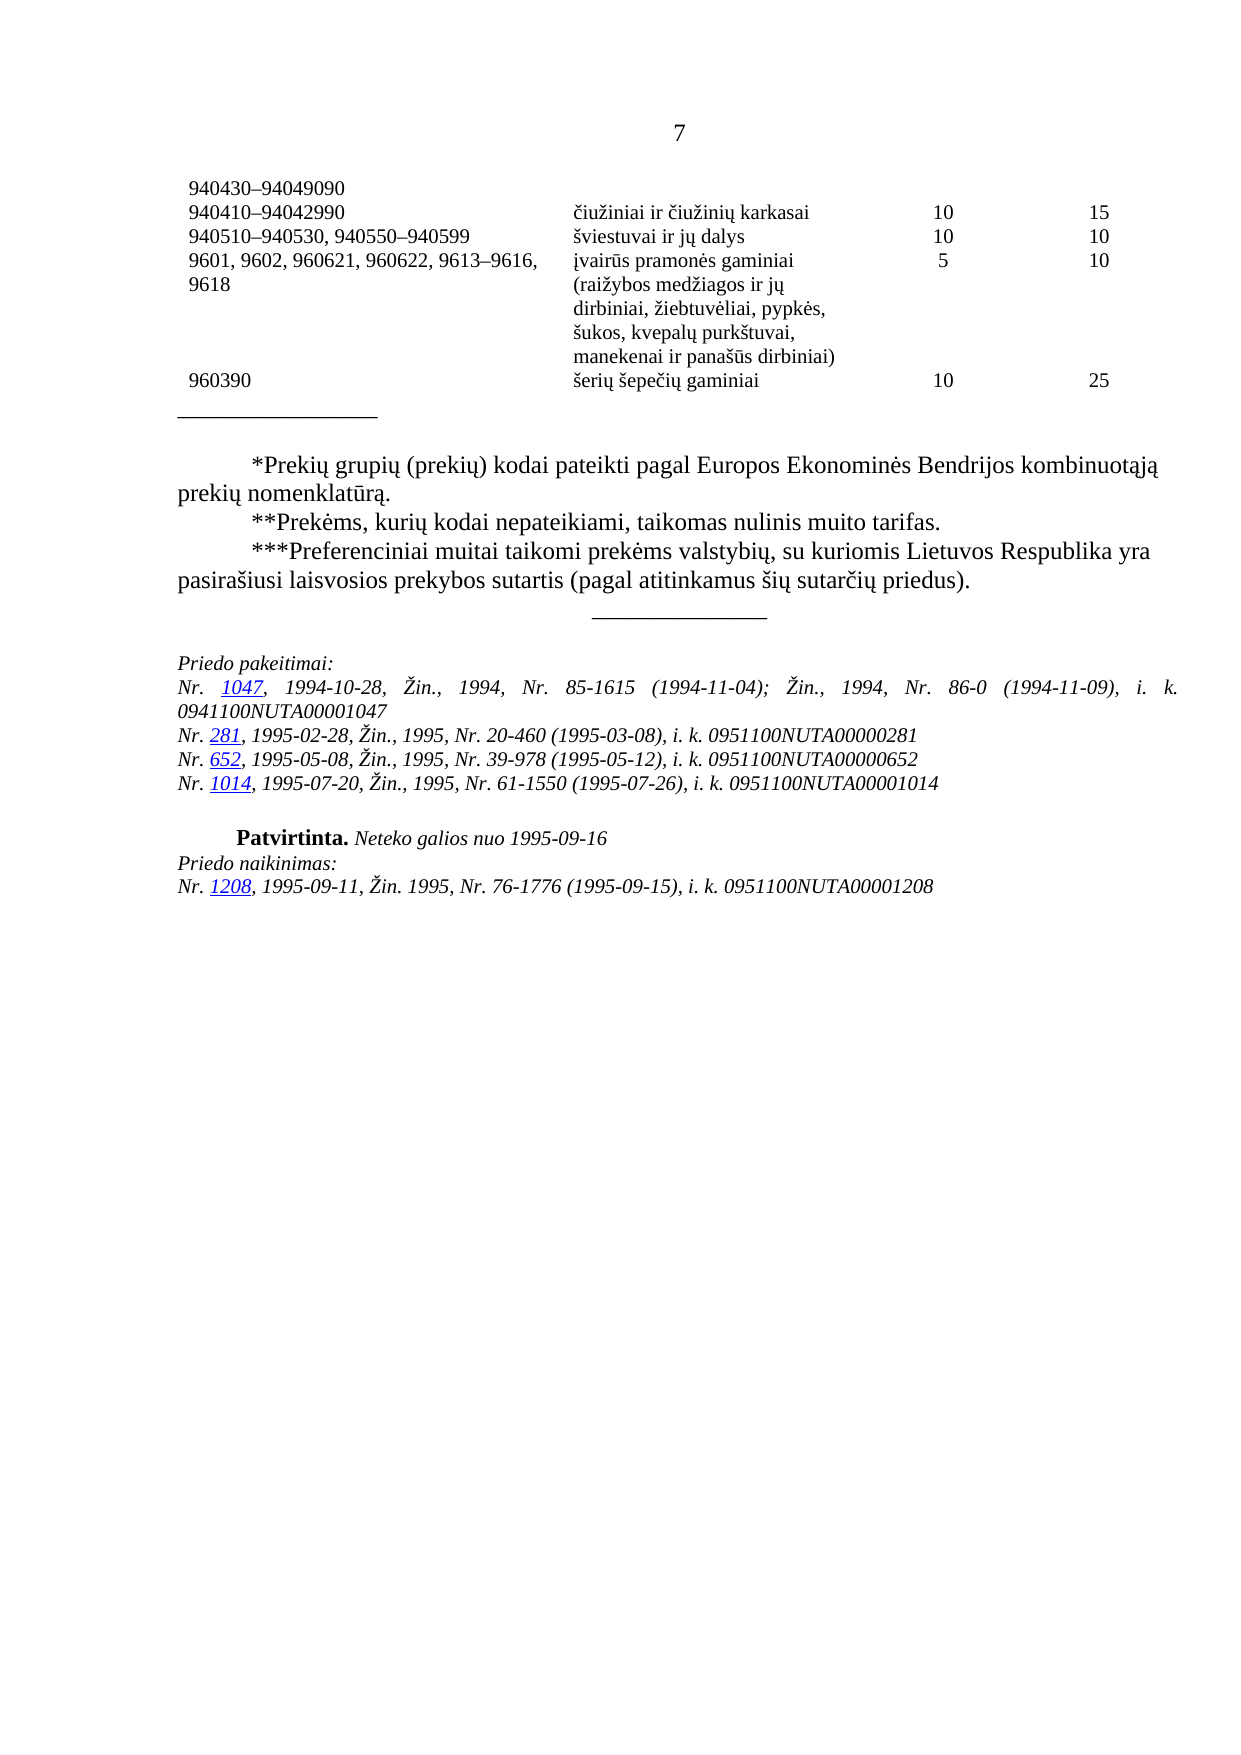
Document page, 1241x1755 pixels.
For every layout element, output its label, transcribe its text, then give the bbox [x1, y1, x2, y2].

table_cell 25 [1017, 368, 1181, 392]
text ***Preferenciniai muitai taikomi prekėms valstybių, su kuriomis Lietuvos Respublika yra pasirašiusi laisvosios prekybos sutartis (pagal atitinkamus šių sutarčių priedus). [177, 536, 1181, 593]
text ______________ [177, 593, 1181, 622]
table_cell [1017, 176, 1181, 200]
text Nr. 281, 1995-02-28, Žin., 1995, Nr. 20-460 (1995-03-08), i. k. 0951100NUTA00000281 [177, 723, 1181, 747]
table_cell 10 [1017, 248, 1181, 368]
text Nr. 1208, 1995-09-11, Žin. 1995, Nr. 76-1776 (1995-09-15), i. k. 0951100NUTA00001208 [177, 874, 1181, 898]
table_cell [869, 176, 1017, 200]
table_cell 5 [869, 248, 1017, 368]
table_cell 10 [1017, 224, 1181, 248]
table_cell 960390 [177, 368, 562, 392]
text Nr. 1047, 1994-10-28, Žin., 1994, Nr. 85-1615 (1994-11-04); Žin., 1994, Nr. 86-0 (1994-11-09), i. k. 0941100NUTA00001047 [177, 675, 1181, 723]
table_cell 10 [869, 200, 1017, 224]
table_cell 940410–94042990 [177, 200, 562, 224]
table_cell šviestuvai ir jų dalys [562, 224, 869, 248]
table_cell 9601, 9602, 960621, 960622, 9613–9616, 9618 [177, 248, 562, 368]
text *Prekių grupių (prekių) kodai pateikti pagal Europos Ekonominės Bendrijos kombinuotąją prekių nomenklatūrą. [177, 450, 1181, 507]
text **Prekėms, kurių kodai nepateikiami, taikomas nulinis muito tarifas. [177, 507, 1181, 536]
text Priedo pakeitimai: [177, 651, 1181, 675]
text ________________ [177, 392, 1181, 421]
table_cell čiužiniai ir čiužinių karkasai [562, 200, 869, 224]
text Nr. 652, 1995-05-08, Žin., 1995, Nr. 39-978 (1995-05-12), i. k. 0951100NUTA00000652 [177, 747, 1181, 771]
table_cell 15 [1017, 200, 1181, 224]
table_cell 940430–94049090 [177, 176, 562, 200]
table_cell įvairūs pramonės gaminiai (raižybos medžiagos ir jų dirbiniai, žiebtuvėliai, pypkės, šukos, kvepalų purkštuvai, manekenai ir panašūs dirbiniai) [562, 248, 869, 368]
text Patvirtinta. Neteko galios nuo 1995-09-16 [177, 824, 1181, 850]
text Priedo naikinimas: [177, 850, 1181, 874]
table_cell 10 [869, 368, 1017, 392]
table_cell [562, 176, 869, 200]
text Nr. 1014, 1995-07-20, Žin., 1995, Nr. 61-1550 (1995-07-26), i. k. 0951100NUTA00001014 [177, 771, 1181, 795]
table_cell 940510–940530, 940550–940599 [177, 224, 562, 248]
table_cell šerių šepečių gaminiai [562, 368, 869, 392]
table_cell 10 [869, 224, 1017, 248]
